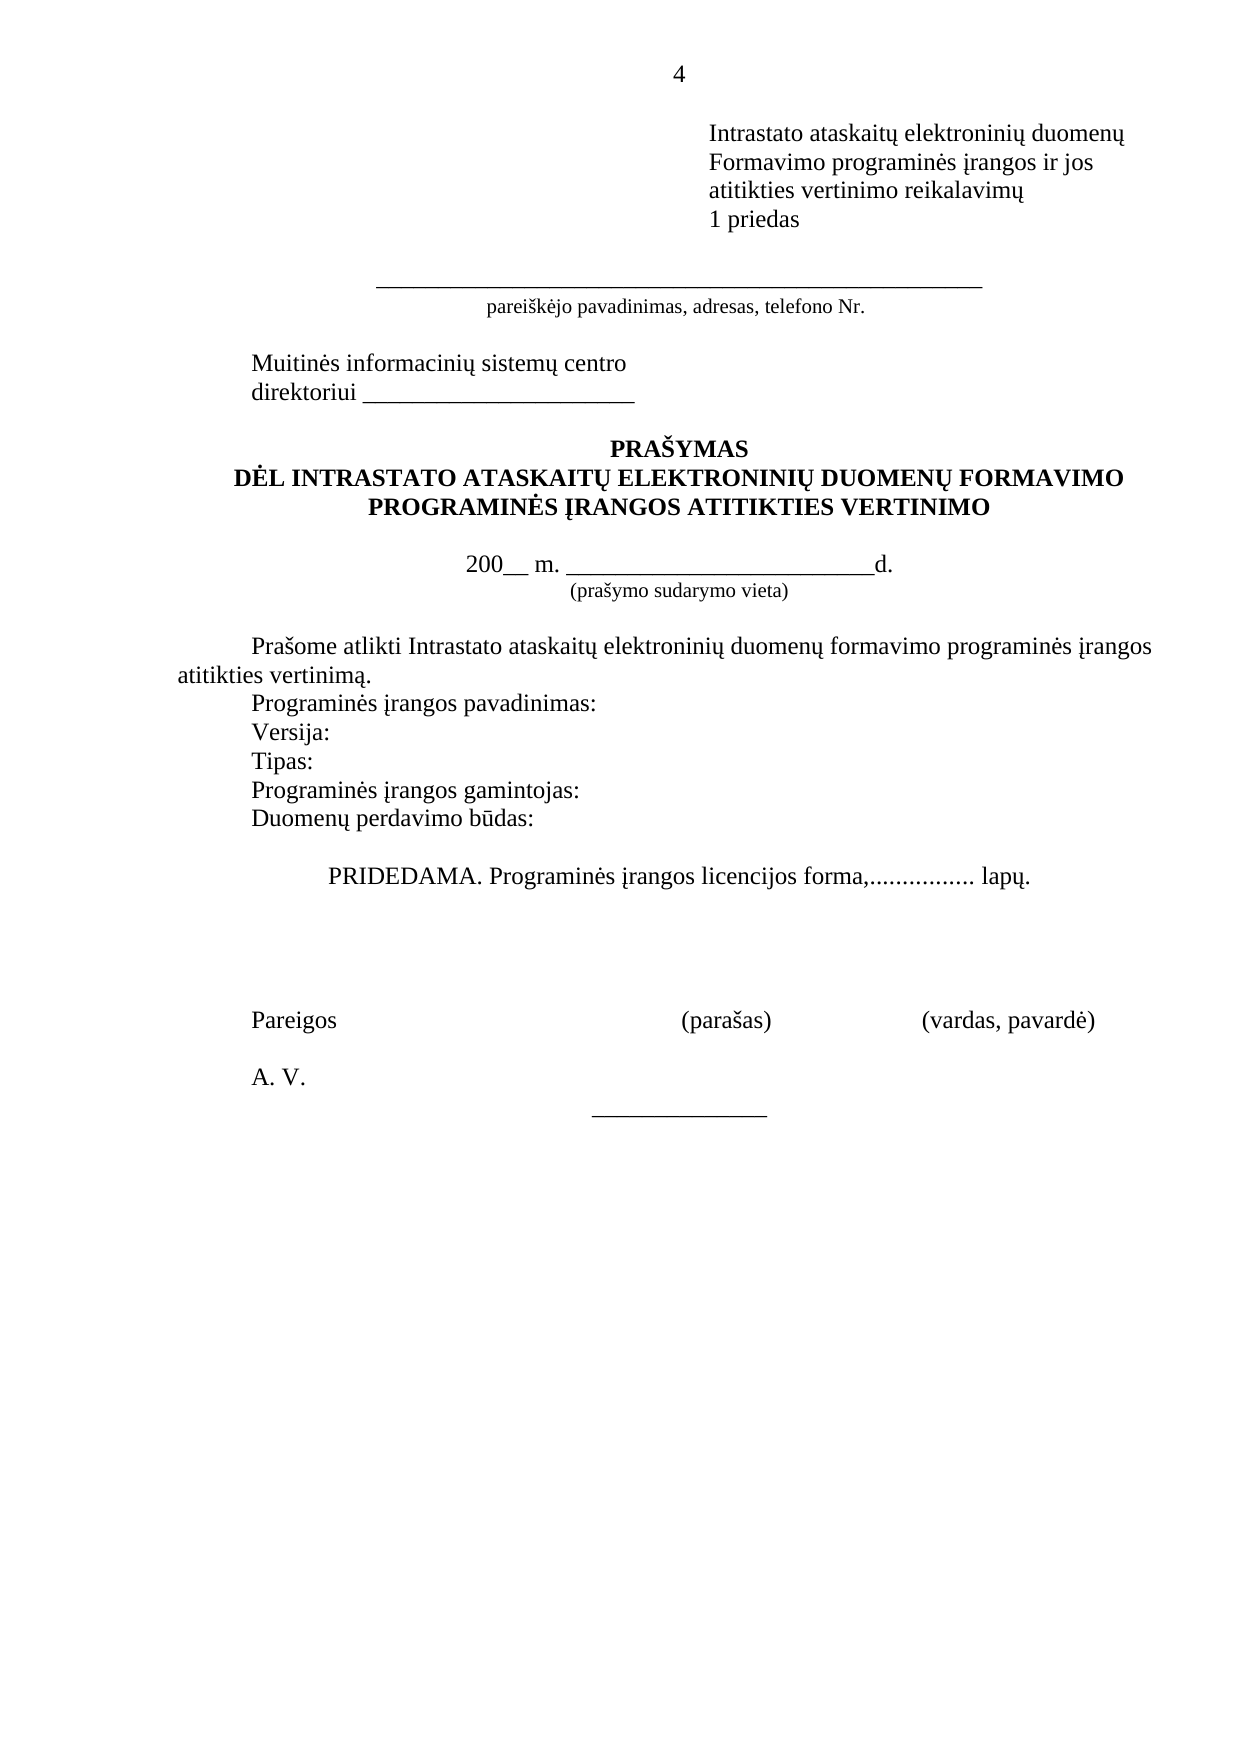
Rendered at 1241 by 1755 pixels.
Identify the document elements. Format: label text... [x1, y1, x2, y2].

text 200__ m. d. [177, 549, 1181, 578]
text (prašymo sudarymo vieta) [177, 578, 1181, 602]
text atitikties vertinimo reikalavimų [177, 176, 1181, 204]
text PRAŠYMAS [177, 434, 1181, 463]
text Duomenų perdavimo būdas: [177, 803, 1181, 832]
text A. V. [177, 1062, 1181, 1091]
text pareiškėjo pavadinimas, adresas, telefono Nr. [177, 291, 1181, 319]
text Versija: [177, 717, 1181, 746]
text ______________ [177, 1091, 1181, 1120]
text Intrastato ataskaitų elektroninių duomenų [709, 118, 1181, 147]
text direktoriui [177, 377, 1181, 406]
text Tipas: [177, 746, 1181, 775]
text PROGRAMINĖS ĮRANGOS ATITIKTIES VERTINIMO [177, 492, 1181, 521]
text Muitinės informacinių sistemų centro [177, 348, 1181, 377]
text Programinės įrangos pavadinimas: [177, 688, 1181, 717]
text DĖL INTRASTATO ATASKAITŲ ELEKTRONINIŲ DUOMENŲ FORMAVIMO [177, 463, 1181, 492]
text Pareigos (parašas) (vardas, pavardė) [177, 1005, 1181, 1033]
text Programinės įrangos gamintojas: [177, 775, 1181, 803]
text Formavimo programinės įrangos ir jos [177, 147, 1181, 176]
text PRIDEDAMA. Programinės įrangos licencijos forma, lapų. [177, 861, 1181, 890]
text Prašome atlikti Intrastato ataskaitų elektroninių duomenų formavimo programinės įrangos atitikties vertinimą. [177, 631, 1181, 688]
text 1 priedas [177, 204, 1181, 233]
